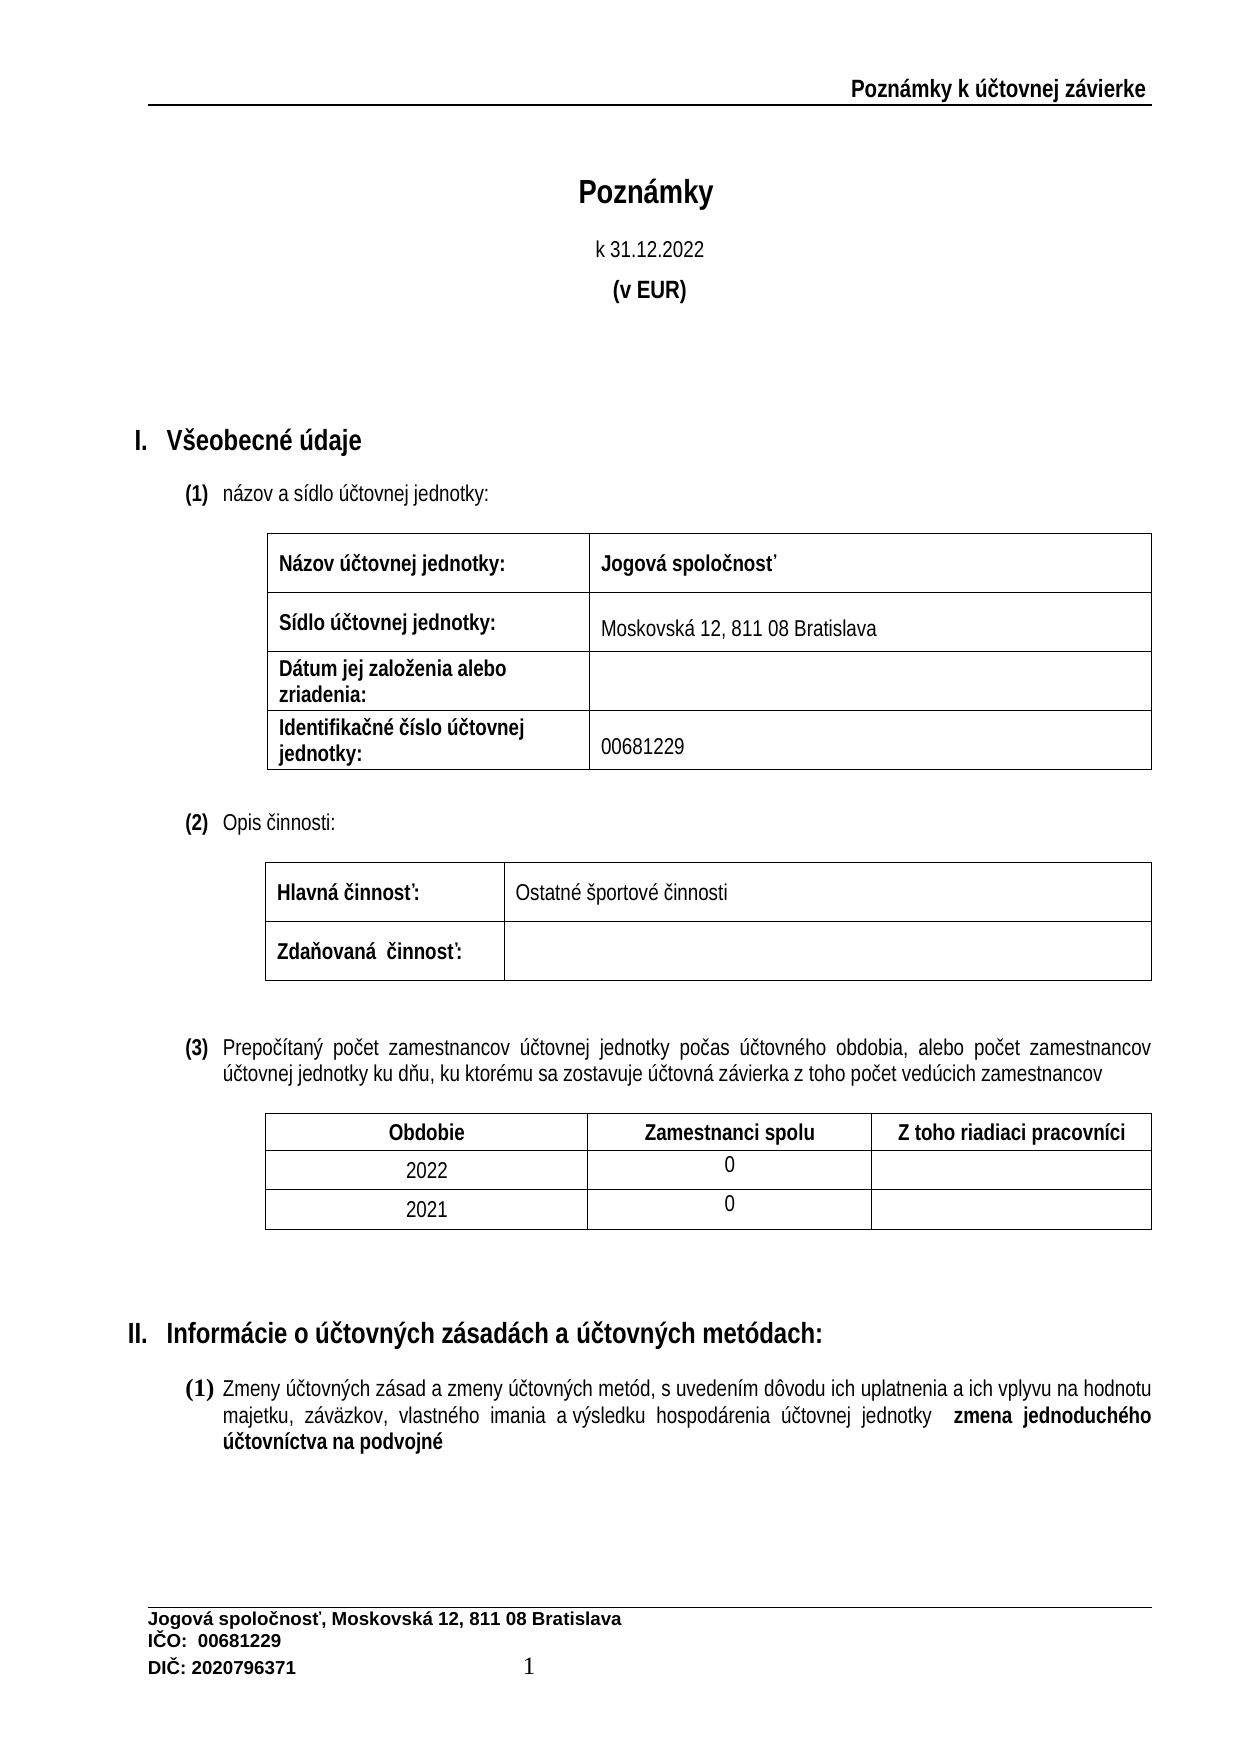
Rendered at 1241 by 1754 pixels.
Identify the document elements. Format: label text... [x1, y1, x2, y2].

text (v EUR) [148, 275, 1152, 303]
title Poznámky [148, 173, 1152, 211]
list Opis činnosti: [185, 809, 1152, 835]
table_header Hlavná činnosť: [266, 863, 504, 921]
table_header Jogová spoločnosť [590, 534, 1151, 592]
table_cell 0 [588, 1190, 871, 1228]
table_cell Dátum jej založenia alebo zriadenia: [268, 652, 589, 710]
table_cell 2022 [266, 1151, 587, 1189]
table_cell [505, 922, 1151, 980]
table_header Názov účtovnej jednotky: [268, 534, 589, 592]
table_cell [590, 652, 1151, 710]
table_cell Identifikačné číslo účtovnej jednotky: [268, 711, 589, 769]
table_cell [872, 1151, 1151, 1189]
list Všeobecné údaje [148, 423, 1152, 456]
table_cell 0 [588, 1151, 871, 1189]
list Prepočítaný počet zamestnancov účtovnej jednotky počas účtovného obdobia, alebo počet zamestnancov účtovnej jednotky ku dňu, ku ktorému sa zostavuje účtovná závierka z toho počet vedúcich zamestnancov [185, 1034, 1152, 1086]
title k 31.12.2022 [148, 236, 1152, 262]
list Zmeny účtovných zásad a zmeny účtovných metód, s uvedením dôvodu ich uplatnenia a ich vplyvu na hodnotu majetku, záväzkov, vlastného imania a výsledku hospodárenia účtovnej jednotky zmena jednoduchého účtovníctva na podvojné [185, 1373, 1152, 1454]
table_cell Sídlo účtovnej jednotky: [268, 593, 589, 651]
table_cell [872, 1190, 1151, 1228]
table_header Z toho riadiaci pracovníci [872, 1114, 1151, 1150]
table_cell Zdaňovaná činnosť: [266, 922, 504, 980]
table_cell 2021 [266, 1190, 587, 1228]
table_cell Moskovská 12, 811 08 Bratislava [590, 593, 1151, 651]
table_header Zamestnanci spolu [588, 1114, 871, 1150]
table_cell 00681229 [590, 711, 1151, 769]
list Informácie o účtovných zásadách a účtovných metódach: [148, 1316, 1152, 1349]
table_header Ostatné športové činnosti [505, 863, 1151, 921]
list názov a sídlo účtovnej jednotky: [185, 480, 1152, 507]
table_header Obdobie [266, 1114, 587, 1150]
